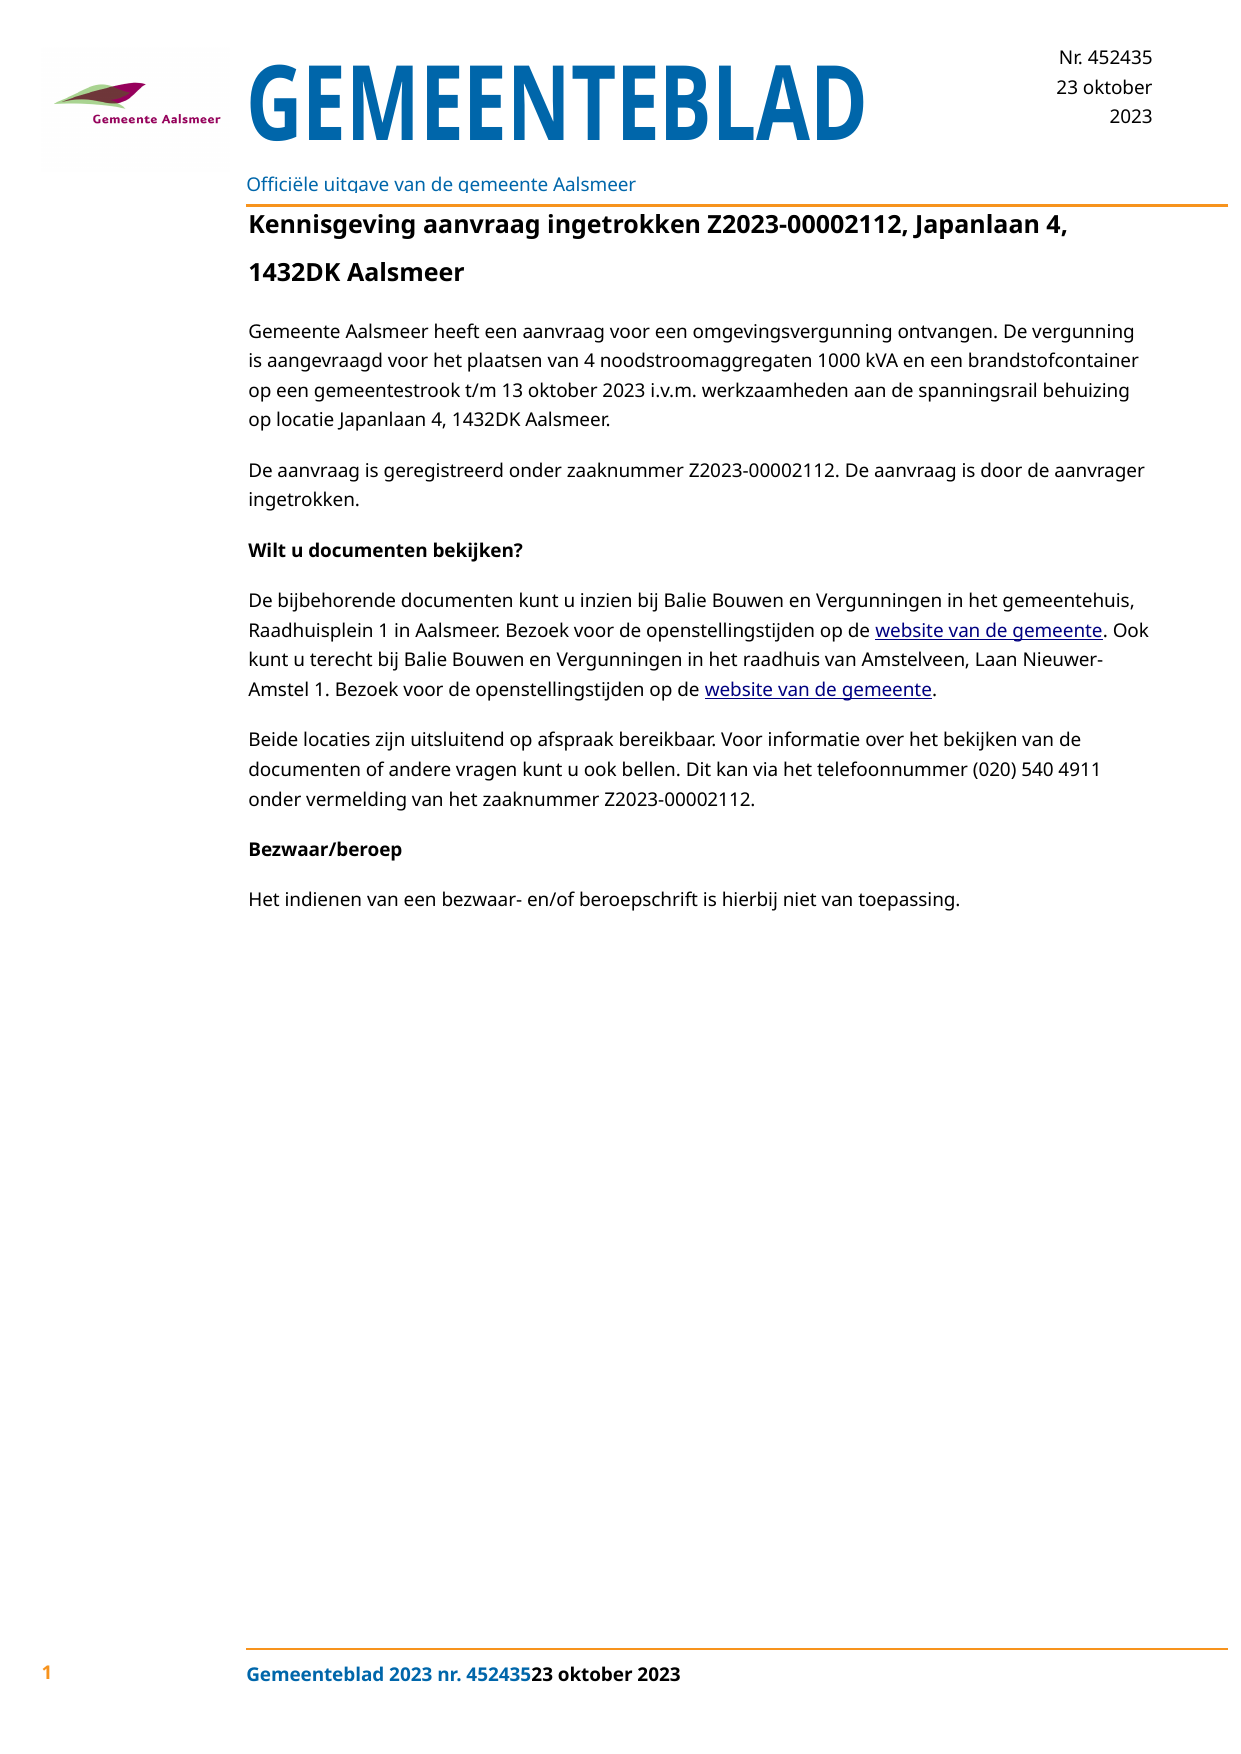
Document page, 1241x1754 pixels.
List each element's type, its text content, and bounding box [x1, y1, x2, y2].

text De aanvraag is geregistreerd onder zaaknummer Z2023-00002112. De aanvraag is door de aanvrager ingetrokken. [248, 457, 1152, 512]
text Gemeente Aalsmeer heeft een aanvraag voor een omgevingsvergunning ontvangen. De vergunning is aangevraagd voor het plaatsen van 4 noodstroomaggregaten 1000 kVA en een brandstofcontainer op een gemeentestrook t/m 13 oktober 2023 i.v.m. werkzaamheden aan de spanningsrail behuizing op locatie Japanlaan 4, 1432DK Aalsmeer. [248, 318, 1152, 432]
text De bijbehorende documenten kunt u inzien bij Balie Bouwen en Vergunningen in het gemeentehuis, Raadhuisplein 1 in Aalsmeer. Bezoek voor de openstellingstijden op de website van de gemeente. Ook kunt u terecht bij Balie Bouwen en Vergunningen in het raadhuis van Amstelveen, Laan Nieuwer-Amstel 1. Bezoek voor de openstellingstijden op de website van de gemeente. [248, 587, 1152, 702]
text Het indienen van een bezwaar- en/of beroepschrift is hierbij niet van toepassing. [248, 887, 1152, 912]
text Beide locaties zijn uitsluitend op afspraak bereikbaar. Voor informatie over het bekijken van de documenten of andere vragen kunt u ook bellen. Dit kan via het telefoonnummer (020) 540 4911 onder vermelding van het zaaknummer Z2023-00002112. [248, 727, 1152, 812]
text Wilt u documenten bekijken? [248, 537, 1152, 563]
picture [41, 47, 231, 172]
text Bezwaar/beroep [248, 836, 1152, 862]
text Kennisgeving aanvraag ingetrokken Z2023-00002112, Japanlaan 4, 1432DK Aalsmeer [248, 207, 1152, 288]
